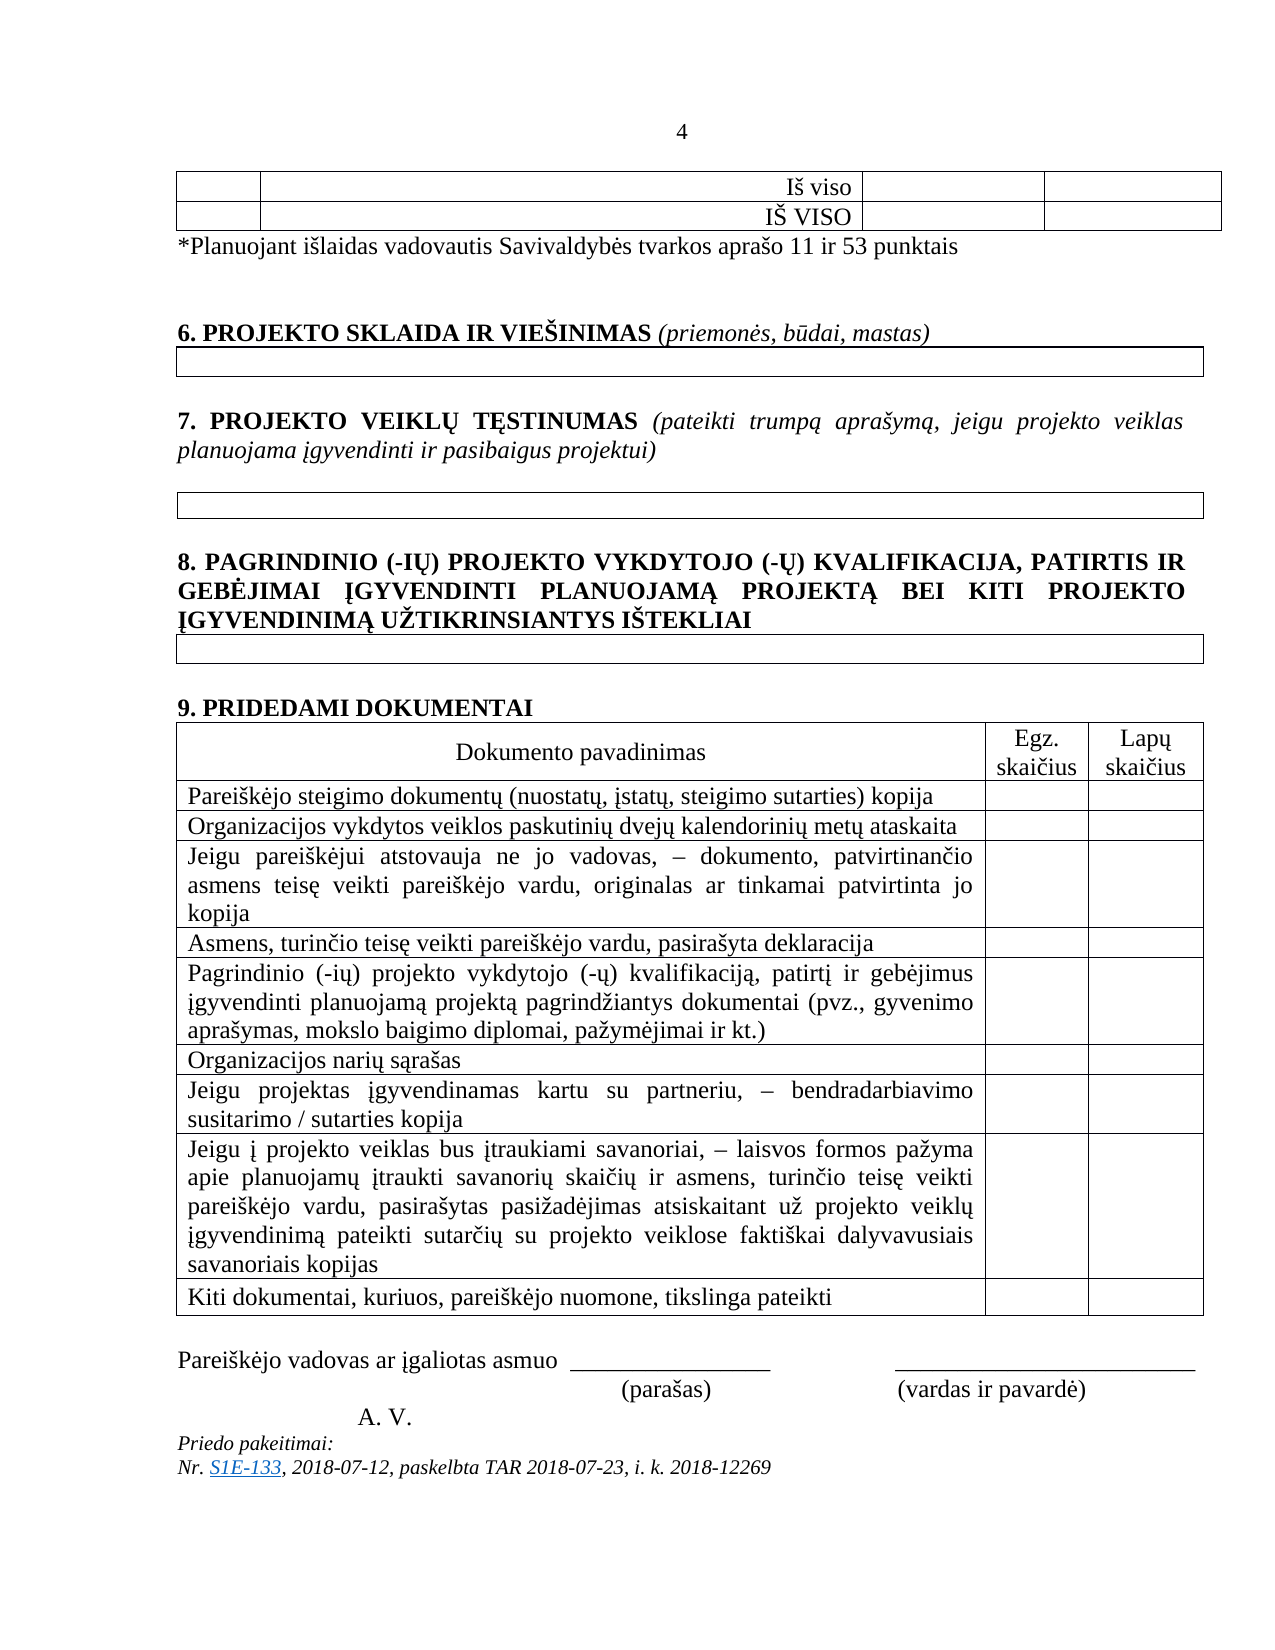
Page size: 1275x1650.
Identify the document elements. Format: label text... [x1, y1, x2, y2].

table_cell [986, 781, 1088, 810]
table_cell [863, 172, 1044, 201]
table_cell [1089, 958, 1203, 1044]
table_header [177, 348, 1203, 376]
table_cell [986, 811, 1088, 840]
table_cell [1089, 811, 1203, 840]
table_cell Organizacijos narių sąrašas [177, 1045, 985, 1074]
table_cell [986, 1075, 1088, 1133]
table_cell Jeigu projektas įgyvendinamas kartu su partneriu, – bendradarbiavimo susitarimo / sutarties kopija [177, 1075, 985, 1133]
table_cell [1089, 781, 1203, 810]
text *Planuojant išlaidas vadovautis Savivaldybės tvarkos aprašo 11 ir 53 punktais [177, 231, 1186, 260]
table_header [177, 635, 1203, 663]
table_header Egz. skaičius [986, 723, 1088, 780]
table_cell Asmens, turinčio teisę veikti pareiškėjo vardu, pasirašyta deklaracija [177, 928, 985, 957]
table_cell [1089, 1045, 1203, 1074]
table_cell [1089, 1075, 1203, 1133]
table_cell [177, 202, 260, 230]
table_cell [1089, 841, 1203, 927]
table_cell [986, 1279, 1088, 1315]
table_cell [986, 841, 1088, 927]
table_cell [986, 1134, 1088, 1277]
table_cell [986, 928, 1088, 957]
text Pareiškėjo vadovas ar įgaliotas asmuo ________________ ________________________ [177, 1345, 1275, 1374]
text Priedo pakeitimai: [177, 1431, 1186, 1455]
text A. V. [312, 1402, 1275, 1431]
table_header Dokumento pavadinimas [177, 723, 985, 780]
table_header Lapų skaičius [1089, 723, 1203, 780]
table_cell Pareiškėjo steigimo dokumentų (nuostatų, įstatų, steigimo sutarties) kopija [177, 781, 985, 810]
table_cell IŠ VISO [261, 202, 862, 230]
table_cell Jeigu į projekto veiklas bus įtraukiami savanoriai, – laisvos formos pažyma apie planuojamų įtraukti savanorių skaičių ir asmens, turinčio teisę veikti pareiškėjo vardu, pasirašytas pasižadėjimas atsiskaitant už projekto veiklų įgyvendinimą pateikti sutarčių su projekto veiklose faktiškai dalyvavusiais savanoriais kopijas [177, 1134, 985, 1277]
table_cell [1089, 1134, 1203, 1277]
text (parašas) (vardas ir pavardė) [447, 1374, 1275, 1402]
table_cell [1045, 172, 1221, 201]
table_cell [1089, 928, 1203, 957]
table_cell [1045, 202, 1221, 230]
table_cell Iš viso [261, 172, 862, 201]
text 7. PROJEKTO VEIKLŲ TĘSTINUMAS (pateikti trumpą aprašymą, jeigu projekto veiklas planuojama įgyvendinti ir pasibaigus projektui) [177, 406, 1186, 463]
text 6. PROJEKTO SKLAIDA IR VIEŠINIMAS (priemonės, būdai, mastas) [177, 318, 1186, 346]
table_cell [1089, 1279, 1203, 1315]
table_cell [177, 172, 260, 201]
table_header [178, 493, 1203, 517]
text 8. PAGRINDINIO (-IŲ) PROJEKTO VYKDYTOJO (-Ų) KVALIFIKACIJA, PATIRTIS IR GEBĖJIMAI ĮGYVENDINTI PLANUOJAMĄ PROJEKTĄ BEI KITI PROJEKTO ĮGYVENDINIMĄ UŽTIKRINSIANTYS IŠTEKLIAI [177, 547, 1186, 633]
table_cell Pagrindinio (-ių) projekto vykdytojo (-ų) kvalifikaciją, patirtį ir gebėjimus įgyvendinti planuojamą projektą pagrindžiantys dokumentai (pvz., gyvenimo aprašymas, mokslo baigimo diplomai, pažymėjimai ir kt.) [177, 958, 985, 1044]
table_cell [986, 958, 1088, 1044]
table_cell [986, 1045, 1088, 1074]
table_cell Jeigu pareiškėjui atstovauja ne jo vadovas, – dokumento, patvirtinančio asmens teisę veikti pareiškėjo vardu, originalas ar tinkamai patvirtinta jo kopija [177, 841, 985, 927]
text 9. PRIDEDAMI DOKUMENTAI [177, 693, 1186, 722]
table_cell [863, 202, 1044, 230]
table_cell Kiti dokumentai, kuriuos, pareiškėjo nuomone, tikslinga pateikti [177, 1279, 985, 1315]
table_cell Organizacijos vykdytos veiklos paskutinių dvejų kalendorinių metų ataskaita [177, 811, 985, 840]
text Nr. S1E-133, 2018-07-12, paskelbta TAR 2018-07-23, i. k. 2018-12269 [177, 1455, 1186, 1479]
